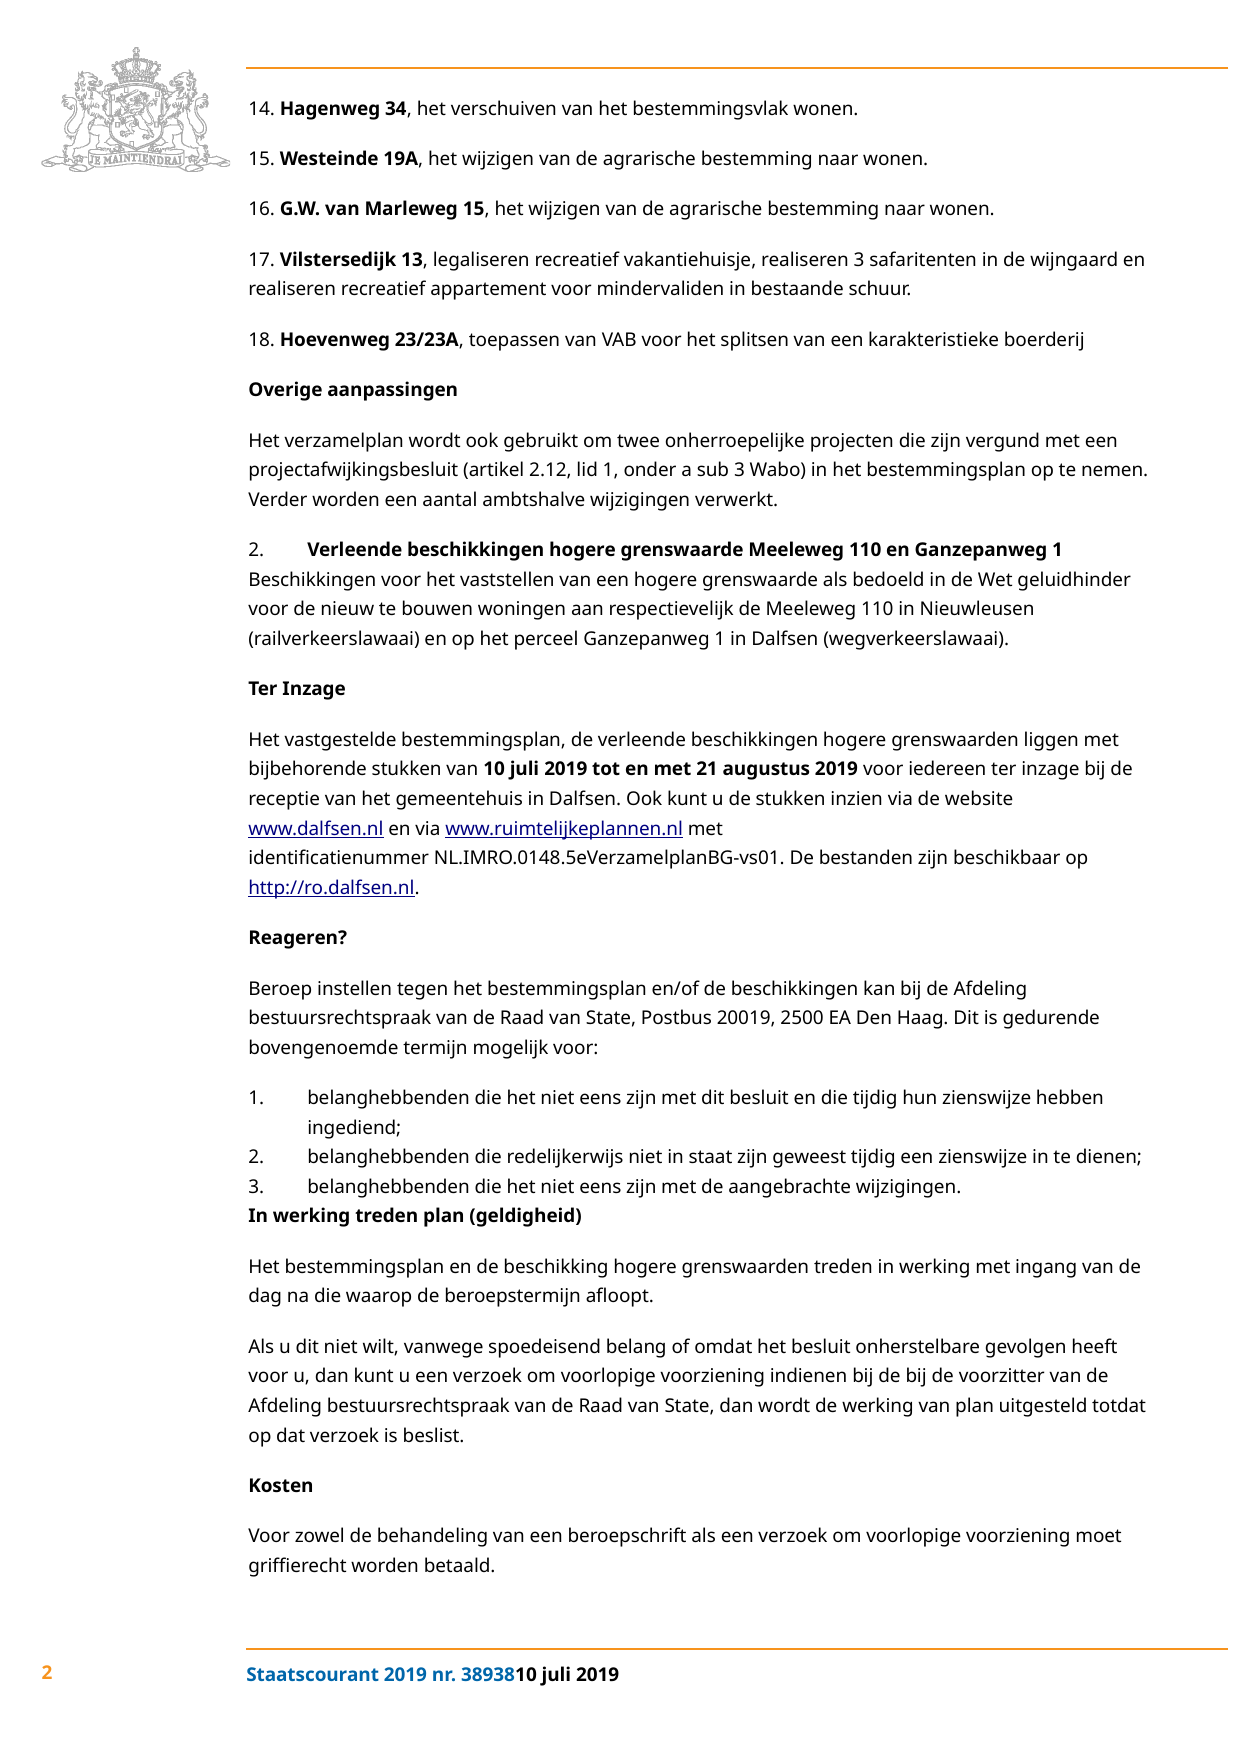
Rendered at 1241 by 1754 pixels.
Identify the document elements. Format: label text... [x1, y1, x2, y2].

text Reageren? [248, 924, 1152, 950]
text Het vastgestelde bestemmingsplan, de verleende beschikkingen hogere grenswaarden liggen met bijbehorende stukken van 10 juli 2019 tot en met 21 augustus 2019 voor iedereen ter inzage bij de receptie van het gemeentehuis in Dalfsen. Ook kunt u de stukken inzien via de website www.dalfsen.nl en via www.ruimtelijkeplannen.nl met identificatienummer NL.IMRO.0148.5eVerzamelplanBG-vs01. De bestanden zijn beschikbaar op http://ro.dalfsen.nl. [248, 726, 1152, 900]
text In werking treden plan (geldigheid) [248, 1203, 1152, 1228]
list belanghebbenden die redelijkerwijs niet in staat zijn geweest tijdig een zienswijze in te dienen; [248, 1143, 1152, 1169]
text Beschikkingen voor het vaststellen van een hogere grenswaarde als bedoeld in de Wet geluidhinder voor de nieuw te bouwen woningen aan respectievelijk de Meeleweg 110 in Nieuwleusen (railverkeerslawaai) en op het perceel Ganzepanweg 1 in Dalfsen (wegverkeerslawaai). [248, 566, 1152, 651]
text Als u dit niet wilt, vanwege spoedeisend belang of omdat het besluit onherstelbare gevolgen heeft voor u, dan kunt u een verzoek om voorlopige voorziening indienen bij de bij de voorzitter van de Afdeling bestuursrechtspraak van de Raad van State, dan wordt de werking van plan uitgesteld totdat op dat verzoek is beslist. [248, 1333, 1152, 1448]
text Het bestemmingsplan en de beschikking hogere grenswaarden treden in werking met ingang van de dag na die waarop de beroepstermijn afloopt. [248, 1253, 1152, 1308]
text Ter Inzage [248, 676, 1152, 701]
picture [41, 47, 231, 172]
text 15. Westeinde 19A, het wijzigen van de agrarische bestemming naar wonen. [248, 145, 1152, 171]
text Kosten [248, 1472, 1152, 1498]
text 16. G.W. van Marleweg 15, het wijzigen van de agrarische bestemming naar wonen. [248, 196, 1152, 221]
list belanghebbenden die het niet eens zijn met de aangebrachte wijzigingen. [248, 1173, 1152, 1199]
text Voor zowel de behandeling van een beroepschrift als een verzoek om voorlopige voorziening moet griffierecht worden betaald. [248, 1523, 1152, 1578]
list belanghebbenden die het niet eens zijn met dit besluit en die tijdig hun zienswijze hebben ingediend; [248, 1084, 1152, 1140]
text Het verzamelplan wordt ook gebruikt om twee onherroepelijke projecten die zijn vergund met een projectafwijkingsbesluit (artikel 2.12, lid 1, onder a sub 3 Wabo) in het bestemmingsplan op te nemen. Verder worden een aantal ambtshalve wijzigingen verwerkt. [248, 427, 1152, 512]
text 14. Hagenweg 34, het verschuiven van het bestemmingsvlak wonen. [248, 95, 1152, 121]
text Overige aanpassingen [248, 376, 1152, 402]
text 18. Hoevenweg 23/23A, toepassen van VAB voor het splitsen van een karakteristieke boerderij [248, 326, 1152, 352]
text Beroep instellen tegen het bestemmingsplan en/of de beschikkingen kan bij de Afdeling bestuursrechtspraak van de Raad van State, Postbus 20019, 2500 EA Den Haag. Dit is gedurende bovengenoemde termijn mogelijk voor: [248, 975, 1152, 1060]
text 17. Vilstersedijk 13, legaliseren recreatief vakantiehuisje, realiseren 3 safaritenten in de wijngaard en realiseren recreatief appartement voor mindervaliden in bestaande schuur. [248, 246, 1152, 301]
list Verleende beschikkingen hogere grenswaarde Meeleweg 110 en Ganzepanweg 1 [248, 536, 1152, 562]
